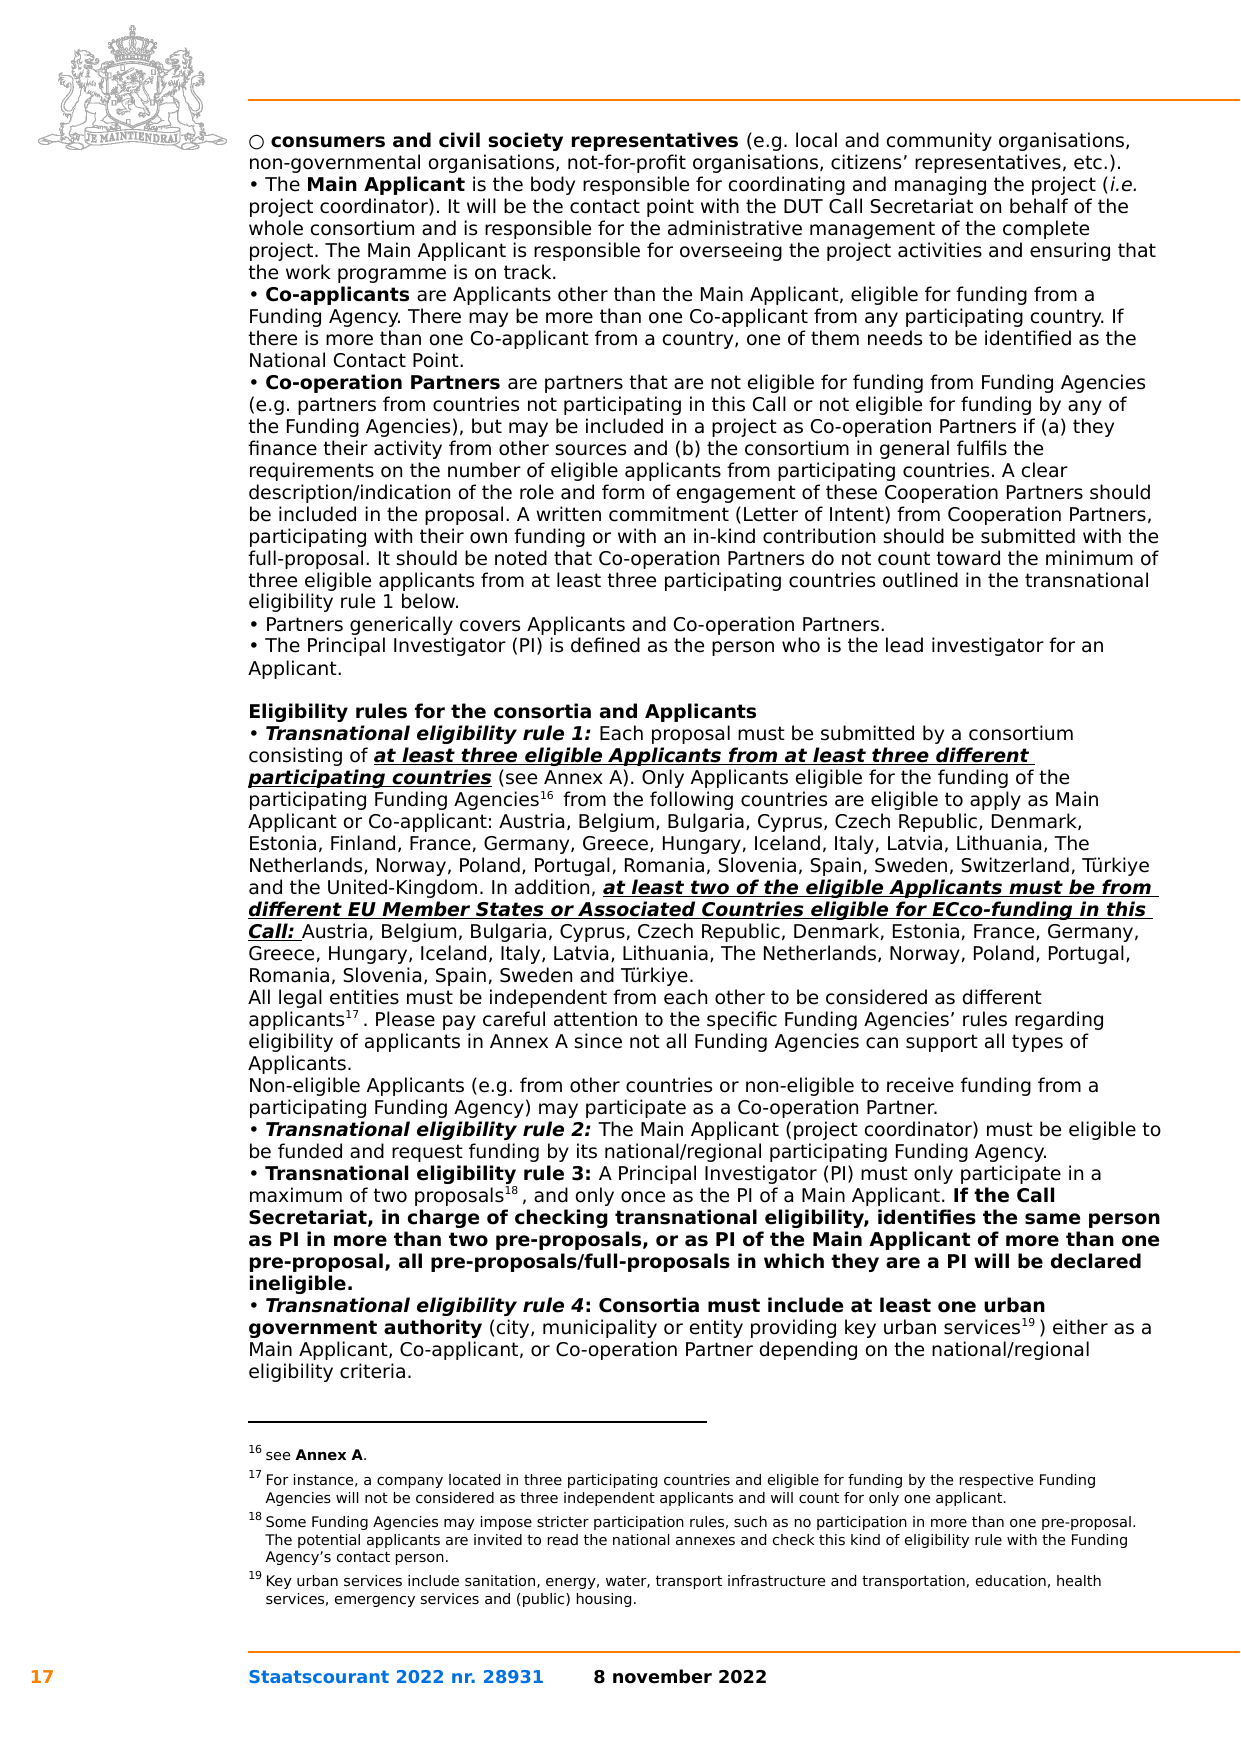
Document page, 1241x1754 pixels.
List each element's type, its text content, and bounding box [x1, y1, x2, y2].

text Key urban services include sanitation, energy, water, transport infrastructure and transportation, education, health services, emergency services and (public) housing. [248, 1569, 1163, 1608]
picture [38, 25, 227, 150]
subtitle Eligibility rules for the consortia and Applicants [248, 701, 1163, 723]
text • Transnational eligibility rule 3: A Principal Investigator (PI) must only participate in a maximum of two proposals, and only once as the PI of a Main Applicant. If the Call Secretariat, in charge of checking transnational eligibility, identifies the same person as PI in more than two pre-proposals, or as PI of the Main Applicant of more than one pre-proposal, all pre-proposals/full-proposals in which they are a PI will be declared ineligible. [248, 1163, 1163, 1295]
text Some Funding Agencies may impose stricter participation rules, such as no participation in more than one pre-proposal. The potential applicants are invited to read the national annexes and check this kind of eligibility rule with the Funding Agency’s contact person. [248, 1510, 1163, 1566]
text All legal entities must be independent from each other to be considered as different applicants. Please pay careful attention to the specific Funding Agencies’ rules regarding eligibility of applicants in Annex A since not all Funding Agencies can support all types of Applicants. [248, 987, 1163, 1075]
text • The Principal Investigator (PI) is defined as the person who is the lead investigator for an Applicant. [248, 635, 1163, 679]
text • Transnational eligibility rule 4: Consortia must include at least one urban government authority (city, municipality or entity providing key urban services) either as a Main Applicant, Co-applicant, or Co-operation Partner depending on the national/regional eligibility criteria. [248, 1295, 1163, 1383]
text • The Main Applicant is the body responsible for coordinating and managing the project (i.e. project coordinator). It will be the contact point with the DUT Call Secretariat on behalf of the whole consortium and is responsible for the administrative management of the complete project. The Main Applicant is responsible for overseeing the project activities and ensuring that the work programme is on track. [248, 174, 1163, 284]
text • Co-operation Partners are partners that are not eligible for funding from Funding Agencies (e.g. partners from countries not participating in this Call or not eligible for funding by any of the Funding Agencies), but may be included in a project as Co-operation Partners if (a) they finance their activity from other sources and (b) the consortium in general fulfils the requirements on the number of eligible applicants from participating countries. A clear description/indication of the role and form of engagement of these Cooperation Partners should be included in the proposal. A written commitment (Letter of Intent) from Cooperation Partners, participating with their own funding or with an in-kind contribution should be submitted with the full-proposal. It should be noted that Co-operation Partners do not count toward the minimum of three eligible applicants from at least three participating countries outlined in the transnational eligibility rule 1 below. [248, 372, 1163, 613]
text see Annex A. [248, 1443, 1163, 1465]
text • Partners generically covers Applicants and Co-operation Partners. [248, 613, 1163, 635]
text For instance, a company located in three participating countries and eligible for funding by the respective Funding Agencies will not be considered as three independent applicants and will count for only one applicant. [248, 1468, 1163, 1507]
text • Transnational eligibility rule 1: Each proposal must be submitted by a consortium consisting of at least three eligible Applicants from at least three different participating countries (see Annex A). Only Applicants eligible for the funding of the participating Funding Agencies from the following countries are eligible to apply as Main Applicant or Co-applicant: Austria, Belgium, Bulgaria, Cyprus, Czech Republic, Denmark, Estonia, Finland, France, Germany, Greece, Hungary, Iceland, Italy, Latvia, Lithuania, The Netherlands, Norway, Poland, Portugal, Romania, Slovenia, Spain, Sweden, Switzerland, Türkiye and the United-Kingdom. In addition, at least two of the eligible Applicants must be from different EU Member States or Associated Countries eligible for ECco-funding in this Call: Austria, Belgium, Bulgaria, Cyprus, Czech Republic, Denmark, Estonia, France, Germany, Greece, Hungary, Iceland, Italy, Latvia, Lithuania, The Netherlands, Norway, Poland, Portugal, Romania, Slovenia, Spain, Sweden and Türkiye. [248, 723, 1163, 987]
text ○ consumers and civil society representatives (e.g. local and community organisations, non-governmental organisations, not-for-profit organisations, citizens’ representatives, etc.). [248, 130, 1163, 174]
text • Transnational eligibility rule 2: The Main Applicant (project coordinator) must be eligible to be funded and request funding by its national/regional participating Funding Agency. [248, 1119, 1163, 1163]
text Non-eligible Applicants (e.g. from other countries or non-eligible to receive funding from a participating Funding Agency) may participate as a Co-operation Partner. [248, 1075, 1163, 1119]
text • Co-applicants are Applicants other than the Main Applicant, eligible for funding from a Funding Agency. There may be more than one Co-applicant from any participating country. If there is more than one Co-applicant from a country, one of them needs to be identified as the National Contact Point. [248, 284, 1163, 372]
